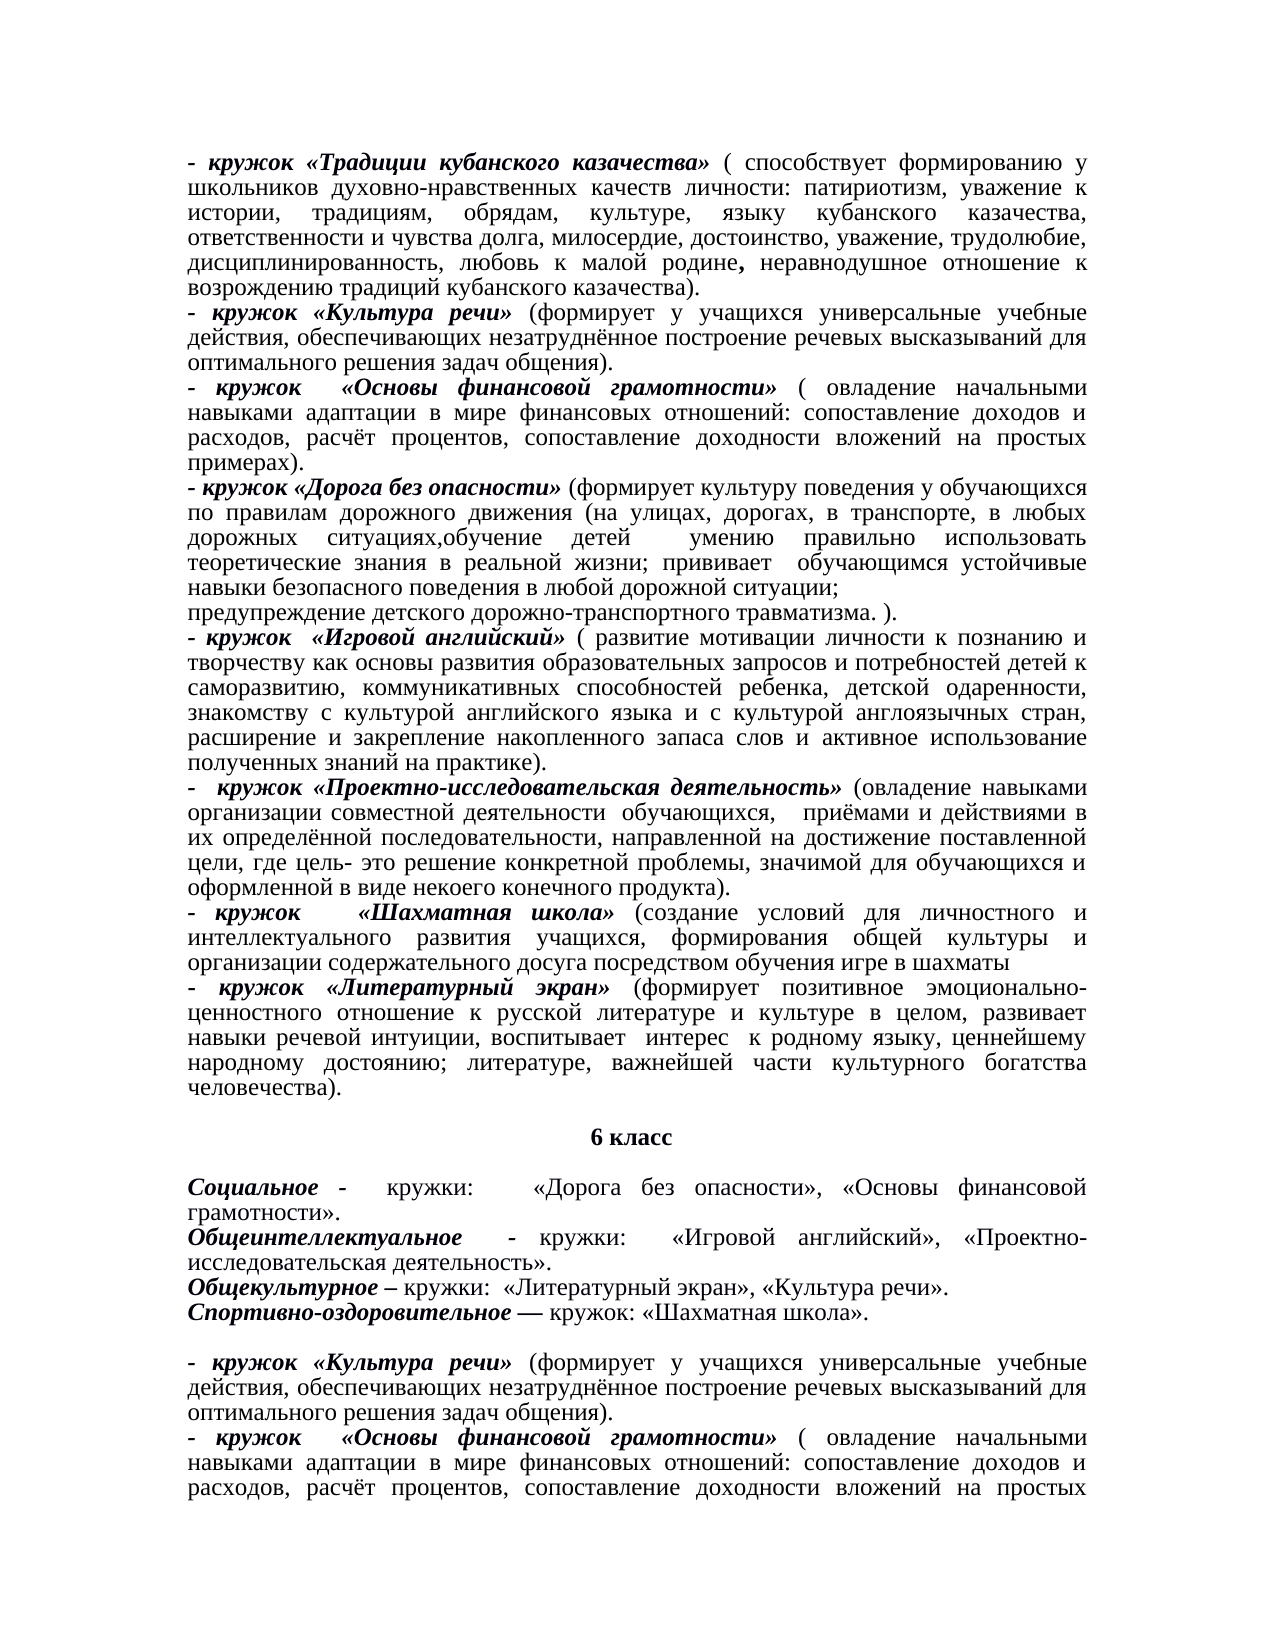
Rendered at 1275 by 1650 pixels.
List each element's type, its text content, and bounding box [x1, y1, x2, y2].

text предупреждение детского дорожно-транспортного травматизма. ). [187, 600, 1087, 625]
text Спортивно-оздоровительное — кружок: «Шахматная школа». [187, 1300, 1087, 1325]
text Общекультурное – кружки: «Литературный экран», «Культура речи». [187, 1275, 1087, 1300]
text - кружок «Традиции кубанского казачества» ( способствует формированию у школьников духовно-нравственных качеств личности: патириотизм, уважение к истории, традициям, обрядам, культуре, языку кубанского казачества, ответственности и чувства долга, милосердие, достоинство, уважение, трудолюбие, дисциплинированность, любовь к малой родине, неравнодушное отношение к возрождению традиций кубанского казачества). [187, 150, 1087, 300]
text - кружок «Литературный экран» (формирует позитивное эмоционально-ценностного отношение к русской литературе и культуре в целом, развивает навыки речевой интуиции, воспитывает интерес к родному языку, ценнейшему народному достоянию; литературе, важнейшей части культурного богатства человечества). [187, 975, 1087, 1100]
text - кружок «Дорога без опасности» (формирует культуру поведения у обучающихся по правилам дорожного движения (на улицах, дорогах, в транспорте, в любых дорожных ситуациях,обучение детей умению правильно использовать теоретические знания в реальной жизни; прививает обучающимся устойчивые навыки безопасного поведения в любой дорожной ситуации; [187, 475, 1087, 600]
text - кружок «Шахматная школа» (создание условий для личностного и интеллектуального развития учащихся, формирования общей культуры и организации содержательного досуга посредством обучения игре в шахматы [187, 900, 1087, 975]
text - кружок «Игровой английский» ( развитие мотивации личности к познанию и творчеству как основы развития образовательных запросов и потребностей детей к саморазвитию, коммуникативных способностей ребенка, детской одаренности, знакомству с культурой английского языка и с культурой англоязычных стран, расширение и закрепление накопленного запаса слов и активное использование полученных знаний на практике). [187, 625, 1087, 775]
text - кружок «Культура речи» (формирует у учащихся универсальные учебные действия, обеспечивающих незатруднённое построение речевых высказываний для оптимального решения задач общения). [187, 300, 1087, 375]
text - кружок «Проектно-исследовательская деятельность» (овладение навыками организации совместной деятельности обучающихся, приёмами и действиями в их определённой последовательности, направленной на достижение поставленной цели, где цель- это решение конкретной проблемы, значимой для обучающихся и оформленной в виде некоего конечного продукта). [187, 775, 1087, 900]
text Общеинтеллектуальное - кружки: «Игровой английский», «Проектно-исследовательская деятельность». [187, 1225, 1087, 1275]
text Социальное - кружки: «Дорога без опасности», «Основы финансовой грамотности». [187, 1175, 1087, 1225]
text - кружок «Основы финансовой грамотности» ( овладение начальными навыками адаптации в мире финансовых отношений: сопоставление доходов и расходов, расчёт процентов, сопоставление доходности вложений на простых примерах). [187, 375, 1087, 475]
text - кружок «Основы финансовой грамотности» ( овладение начальными навыками адаптации в мире финансовых отношений: сопоставление доходов и расходов, расчёт процентов, сопоставление доходности вложений на простых [187, 1425, 1087, 1500]
text 6 класс [187, 1125, 1087, 1150]
text - кружок «Культура речи» (формирует у учащихся универсальные учебные действия, обеспечивающих незатруднённое построение речевых высказываний для оптимального решения задач общения). [187, 1350, 1087, 1425]
